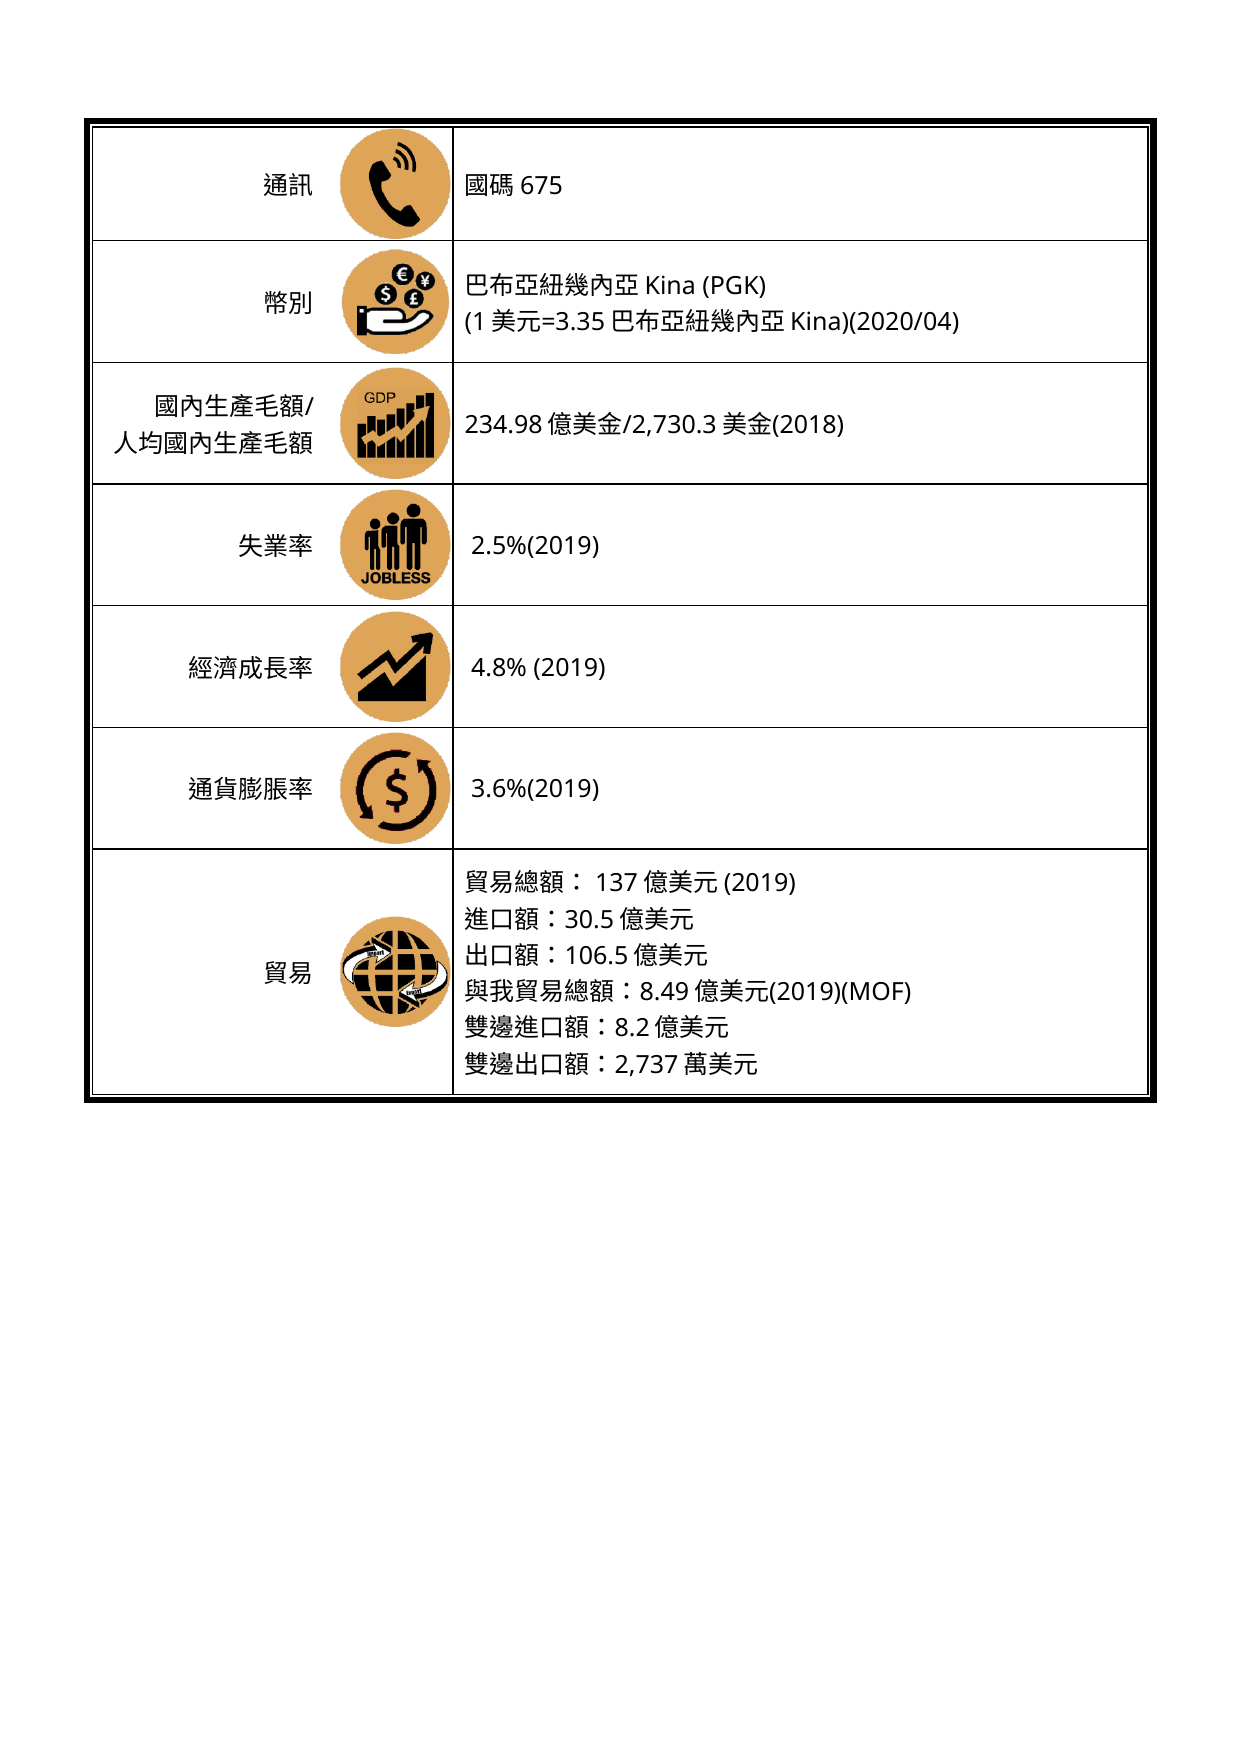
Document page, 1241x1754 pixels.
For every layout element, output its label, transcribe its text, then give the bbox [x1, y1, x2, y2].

picture [336, 488, 452, 601]
table_cell 經濟成長率 [93, 606, 325, 726]
table_cell 通貨膨脹率 [93, 728, 325, 848]
table_cell [325, 485, 452, 605]
table_cell 國內生產毛額/ 人均國內生產毛額 [93, 363, 325, 483]
picture [336, 367, 452, 480]
table_cell 國碼 675 [454, 128, 1147, 240]
table_cell 巴布亞紐幾內亞Kina (PGK) (1美元=3.35巴布亞紐幾內亞Kina)(2020/04) [454, 241, 1147, 361]
table_cell 2.5%(2019) [454, 485, 1147, 605]
table_cell 4.8% (2019) [454, 606, 1147, 726]
table_cell 貿易 [93, 850, 325, 1094]
picture [336, 245, 452, 358]
table_cell [325, 128, 336, 240]
table_cell 234.98億美金/2,730.3美金(2018) [454, 363, 1147, 483]
table_cell [325, 728, 452, 848]
table_cell 通訊 [93, 128, 325, 240]
table_cell [325, 241, 452, 361]
table_cell [325, 606, 452, 726]
table_cell 幣別 [93, 241, 325, 361]
picture [336, 732, 452, 845]
table_cell 貿易總額： 137億美元 (2019) 進口額：30.5億美元 出口額：106.5億美元 與我貿易總額：8.49億美元(2019)(MOF) 雙邊進口額：8.2億美元 雙邊出口額：2,737萬美元 [454, 850, 1147, 1094]
table_cell [325, 363, 452, 483]
picture [336, 610, 452, 723]
table_cell [325, 850, 452, 1094]
picture [336, 127, 452, 240]
table_cell 3.6%(2019) [454, 728, 1147, 848]
table_cell 失業率 [93, 485, 325, 605]
picture [336, 915, 452, 1028]
